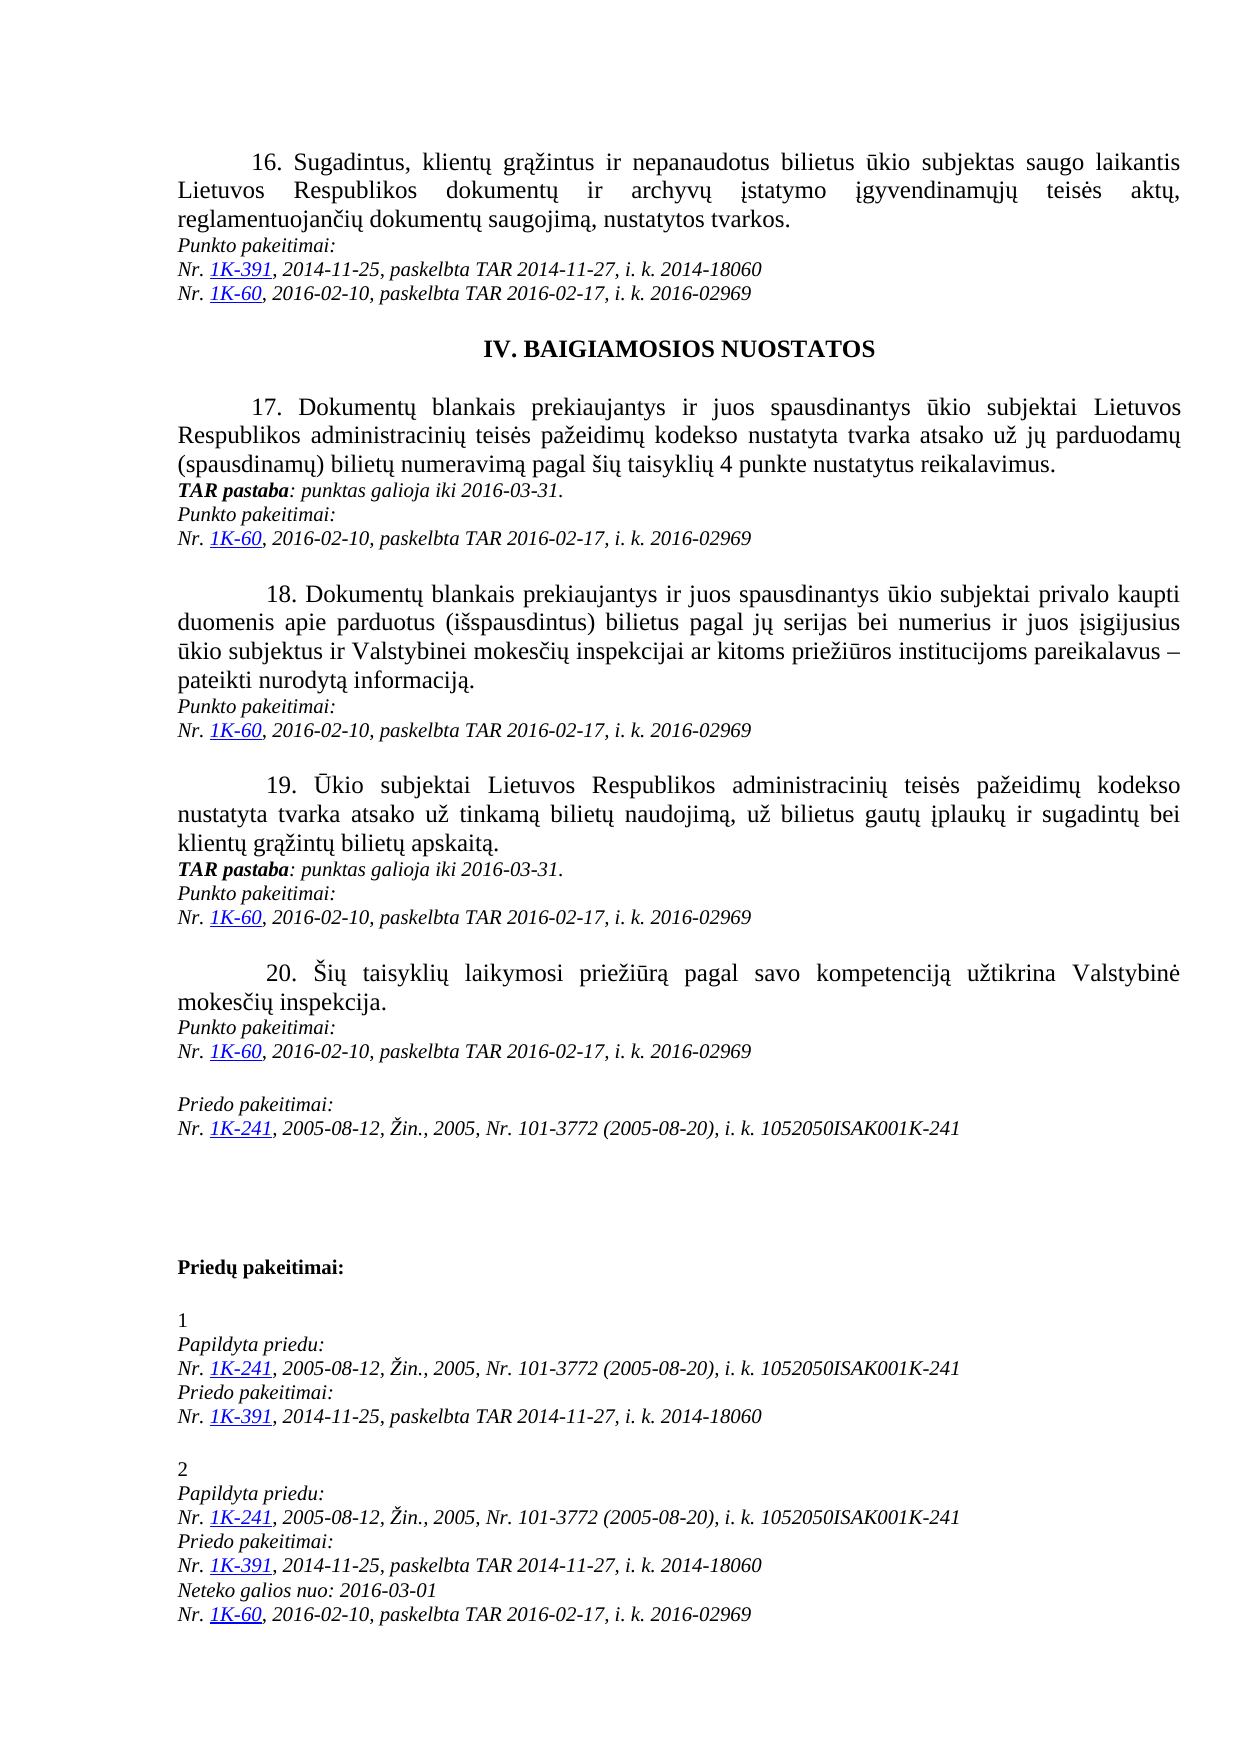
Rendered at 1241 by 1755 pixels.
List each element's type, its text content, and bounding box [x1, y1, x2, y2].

text Priedo pakeitimai: [177, 1380, 1181, 1404]
text Priedų pakeitimai: [177, 1255, 1181, 1279]
text Nr. 1K-241, 2005-08-12, Žin., 2005, Nr. 101-3772 (2005-08-20), i. k. 1052050ISAK001K-241 [177, 1505, 1181, 1529]
text Nr. 1K-60, 2016-02-10, paskelbta TAR 2016-02-17, i. k. 2016-02969 [177, 526, 1181, 550]
text Papildyta priedu: [177, 1481, 1181, 1505]
text Neteko galios nuo: 2016-03-01 [177, 1577, 1181, 1602]
text Nr. 1K-241, 2005-08-12, Žin., 2005, Nr. 101-3772 (2005-08-20), i. k. 1052050ISAK001K-241 [177, 1356, 1181, 1380]
text Nr. 1K-241, 2005-08-12, Žin., 2005, Nr. 101-3772 (2005-08-20), i. k. 1052050ISAK001K-241 [177, 1116, 1181, 1140]
text 17. Dokumentų blankais prekiaujantys ir juos spausdinantys ūkio subjektai Lietuvos Respublikos administracinių teisės pažeidimų kodekso nustatyta tvarka atsako už jų parduodamų (spausdinamų) bilietų numeravimą pagal šių taisyklių 4 punkte nustatytus reikalavimus. [177, 392, 1181, 478]
text Nr. 1K-60, 2016-02-10, paskelbta TAR 2016-02-17, i. k. 2016-02969 [177, 718, 1181, 742]
text 19. Ūkio subjektai Lietuvos Respublikos administracinių teisės pažeidimų kodekso nustatyta tvarka atsako už tinkamą bilietų naudojimą, už bilietus gautų įplaukų ir sugadintų bei klientų grąžintų bilietų apskaitą. [177, 771, 1181, 857]
text TAR pastaba: punktas galioja iki 2016-03-31. [177, 478, 1181, 502]
text Nr. 1K-391, 2014-11-25, paskelbta TAR 2014-11-27, i. k. 2014-18060 [177, 1404, 1181, 1428]
text Nr. 1K-60, 2016-02-10, paskelbta TAR 2016-02-17, i. k. 2016-02969 [177, 1602, 1181, 1626]
text Punkto pakeitimai: [177, 502, 1181, 526]
text IV. BAIGIAMOSIOS NUOSTATOS [177, 334, 1181, 363]
text TAR pastaba: punktas galioja iki 2016-03-31. [177, 857, 1181, 881]
text Priedo pakeitimai: [177, 1092, 1181, 1116]
text Punkto pakeitimai: [177, 881, 1181, 905]
text Punkto pakeitimai: [177, 233, 1181, 257]
text 2 [177, 1457, 1181, 1481]
text 16. Sugadintus, klientų grąžintus ir nepanaudotus bilietus ūkio subjektas saugo laikantis Lietuvos Respublikos dokumentų ir archyvų įstatymo įgyvendinamųjų teisės aktų, reglamentuojančių dokumentų saugojimą, nustatytos tvarkos. [177, 147, 1181, 233]
text 20. Šių taisyklių laikymosi priežiūrą pagal savo kompetenciją užtikrina Valstybinė mokesčių inspekcija. [177, 958, 1181, 1015]
text Papildyta priedu: [177, 1332, 1181, 1356]
text Nr. 1K-60, 2016-02-10, paskelbta TAR 2016-02-17, i. k. 2016-02969 [177, 281, 1181, 305]
text Punkto pakeitimai: [177, 1015, 1181, 1039]
text Nr. 1K-60, 2016-02-10, paskelbta TAR 2016-02-17, i. k. 2016-02969 [177, 1039, 1181, 1063]
text Nr. 1K-60, 2016-02-10, paskelbta TAR 2016-02-17, i. k. 2016-02969 [177, 905, 1181, 929]
text Nr. 1K-391, 2014-11-25, paskelbta TAR 2014-11-27, i. k. 2014-18060 [177, 257, 1181, 281]
text 18. Dokumentų blankais prekiaujantys ir juos spausdinantys ūkio subjektai privalo kaupti duomenis apie parduotus (išspausdintus) bilietus pagal jų serijas bei numerius ir juos įsigijusius ūkio subjektus ir Valstybinei mokesčių inspekcijai ar kitoms priežiūros institucijoms pareikalavus – pateikti nurodytą informaciją. [177, 579, 1181, 694]
text Punkto pakeitimai: [177, 694, 1181, 718]
text 1 [177, 1308, 1181, 1332]
text Priedo pakeitimai: [177, 1529, 1181, 1553]
text Nr. 1K-391, 2014-11-25, paskelbta TAR 2014-11-27, i. k. 2014-18060 [177, 1553, 1181, 1577]
